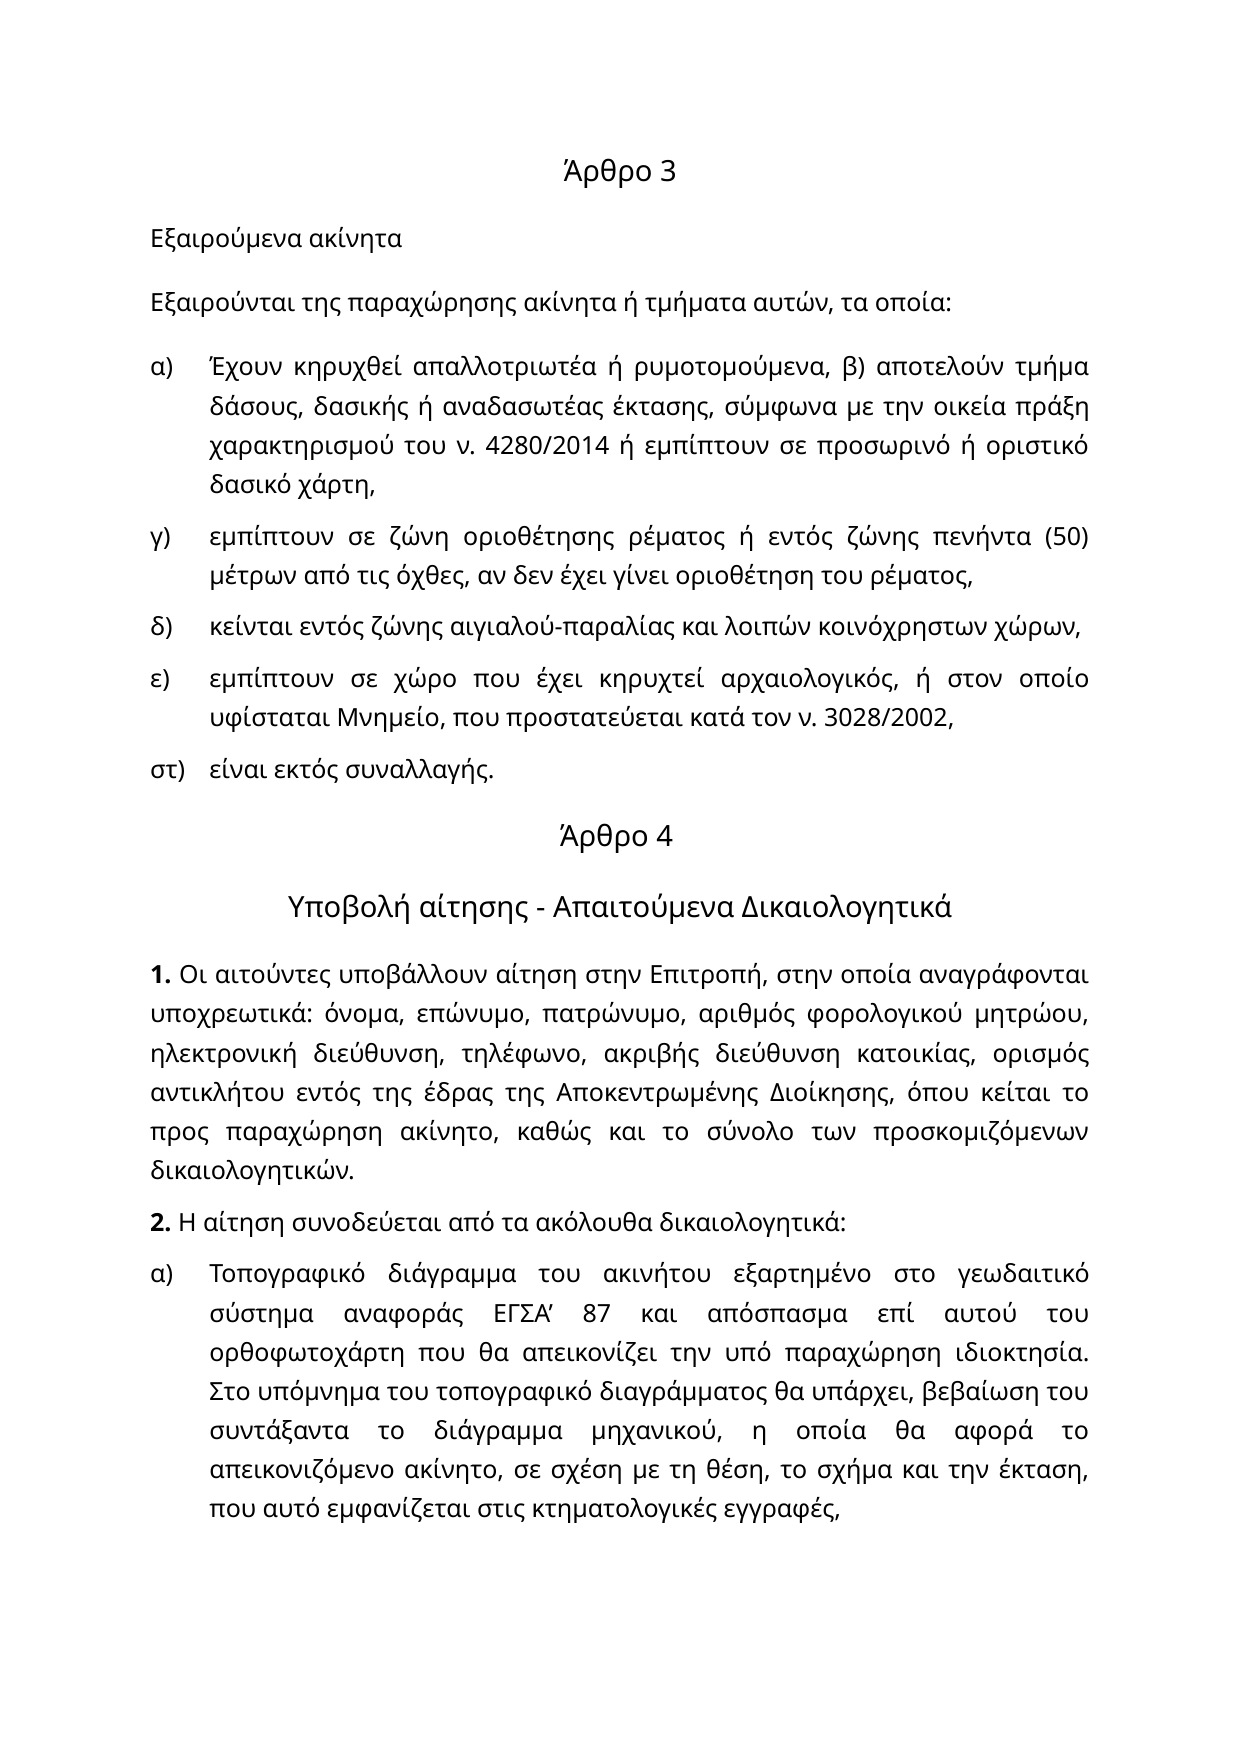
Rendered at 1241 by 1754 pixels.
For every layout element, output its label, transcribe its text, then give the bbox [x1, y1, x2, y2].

text Εξαιρούμενα ακίνητα [150, 221, 1090, 255]
text 1. Οι αιτούντες υποβάλλουν αίτηση στην Επιτροπή, στην οποία αναγράφονται υποχρεωτικά: όνομα, επώνυμο, πατρώνυμο, αριθμός φορολογικού μητρώου, ηλεκτρονική διεύθυνση, τηλέφωνο, ακριβής διεύθυνση κατοικίας, ορισμός αντικλήτου εντός της έδρας της Αποκεντρωμένης Διοίκησης, όπου κείται το προς παραχώρηση ακίνητο, καθώς και το σύνολο των προσκομιζόμενων δικαιολογητικών. [150, 957, 1090, 1187]
subtitle Άρθρο 3 [150, 150, 1090, 190]
subtitle Υποβολή αίτησης - Απαιτούμενα Δικαιολογητικά [150, 886, 1090, 926]
list α) Τοπογραφικό διάγραμμα του ακινήτου εξαρτημένο στο γεωδαιτικό σύστημα αναφοράς ΕΓΣΑ’ 87 και απόσπασμα επί αυτού του ορθοφωτοχάρτη που θα απεικονίζει την υπό παραχώρηση ιδιοκτησία. Στο υπόμνημα του τοπογραφικό διαγράμματος θα υπάρχει, βεβαίωση του συντάξαντα το διάγραμμα μηχανικού, η οποία θα αφορά το απεικονιζόμενο ακίνητο, σε σχέση με τη θέση, το σχήμα και την έκταση, που αυτό εμφανίζεται στις κτηματολογικές εγγραφές, [150, 1256, 1090, 1525]
list γ) εμπίπτουν σε ζώνη οριοθέτησης ρέματος ή εντός ζώνης πενήντα (50) μέτρων από τις όχθες, αν δεν έχει γίνει οριοθέτηση του ρέματος, [150, 518, 1090, 591]
list δ) κείνται εντός ζώνης αιγιαλού-παραλίας και λοιπών κοινόχρηστων χώρων, [150, 609, 1090, 643]
text 2. Η αίτηση συνοδεύεται από τα ακόλουθα δικαιολογητικά: [150, 1204, 1090, 1238]
text Εξαιρούνται της παραχώρησης ακίνητα ή τμήματα αυτών, τα οποία: [150, 285, 1090, 319]
list α) Έχουν κηρυχθεί απαλλοτριωτέα ή ρυμοτομούμενα, β) αποτελούν τμήμα δάσους, δασικής ή αναδασωτέας έκτασης, σύμφωνα με την οικεία πράξη χαρακτηρισμού του ν. 4280/2014 ή εμπίπτουν σε προσωρινό ή οριστικό δασικό χάρτη, [150, 349, 1090, 501]
list ε) εμπίπτουν σε χώρο που έχει κηρυχτεί αρχαιολογικός, ή στον οποίο υφίσταται Μνημείο, που προστατεύεται κατά τον ν. 3028/2002, [150, 661, 1090, 734]
list στ) είναι εκτός συναλλαγής. [150, 751, 1090, 786]
subtitle Άρθρο 4 [150, 816, 1090, 855]
